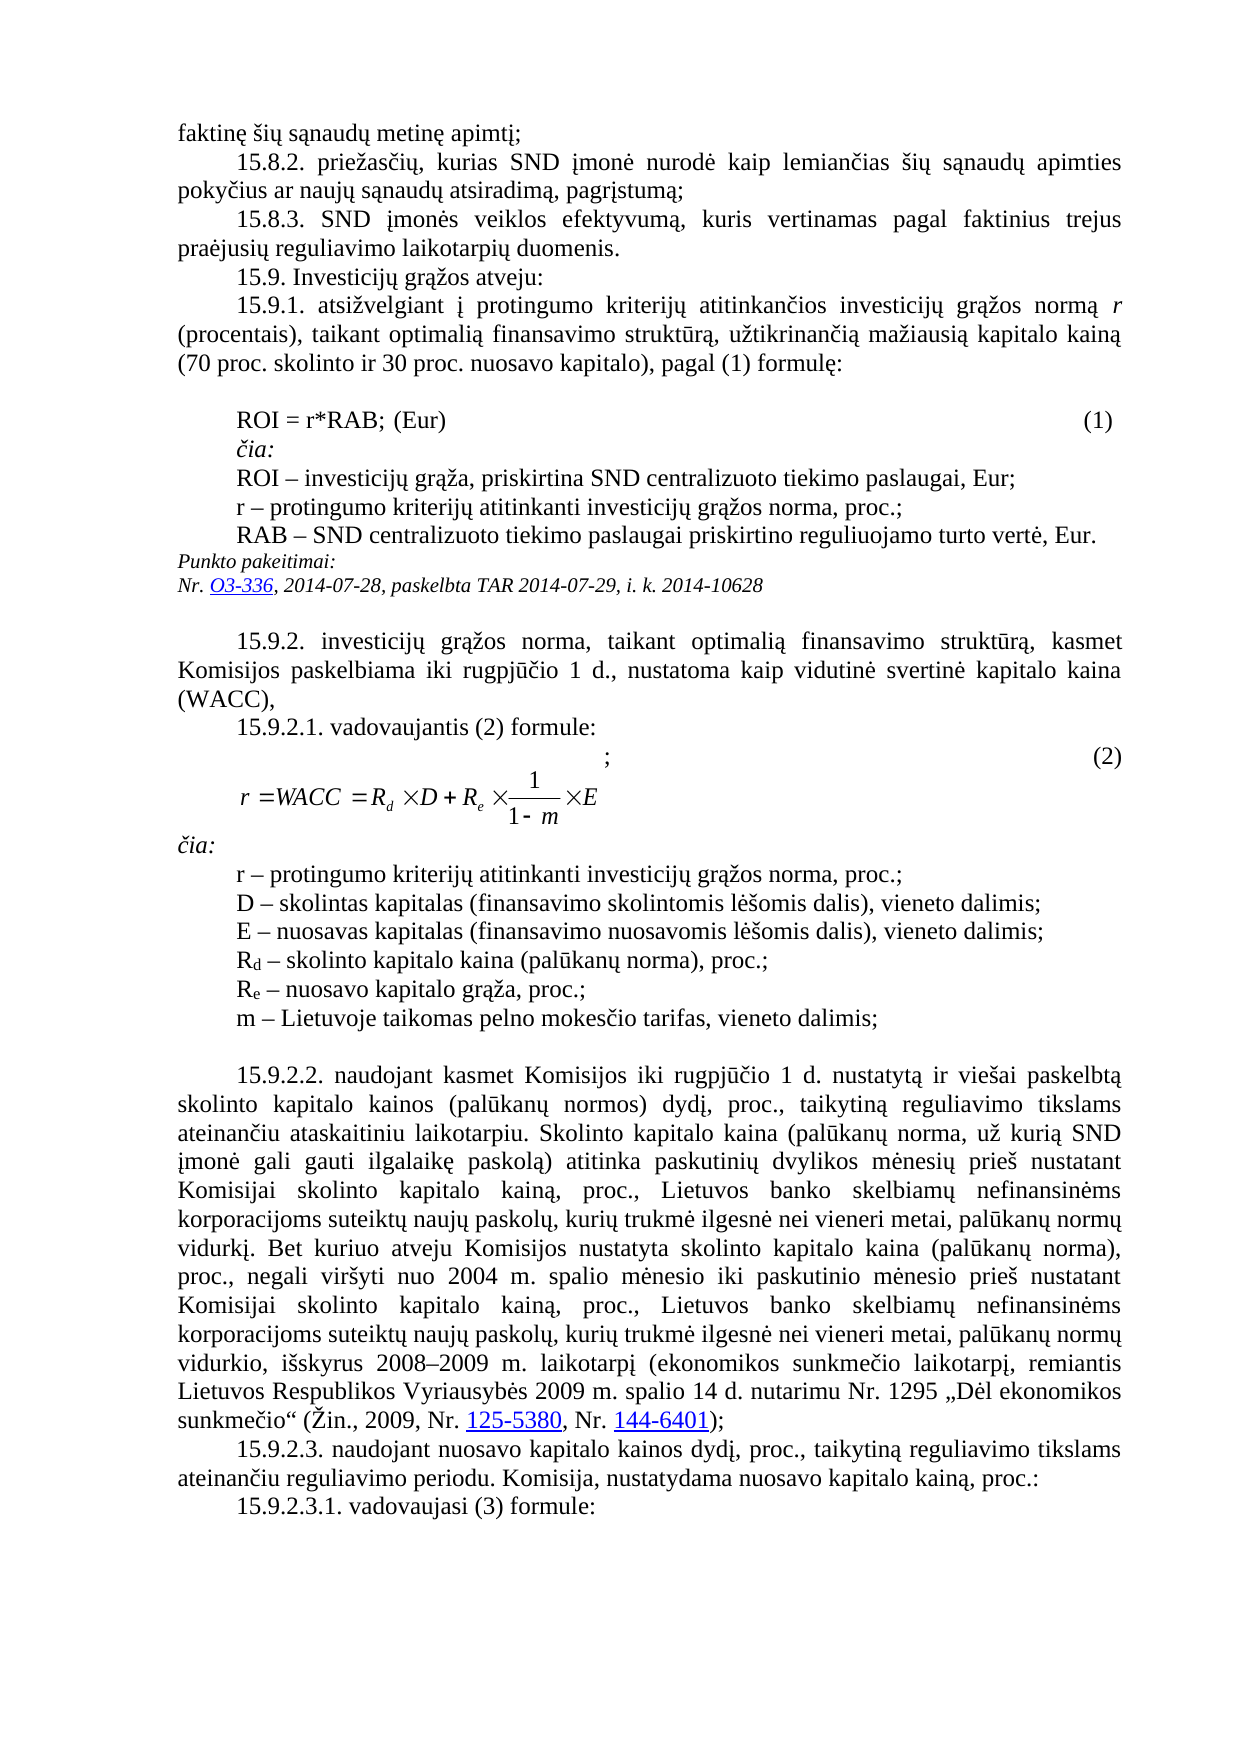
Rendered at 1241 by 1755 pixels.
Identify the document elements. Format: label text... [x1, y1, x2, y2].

text m – Lietuvoje taikomas pelno mokesčio tarifas, vieneto dalimis; [177, 1003, 1122, 1031]
text čia: [177, 830, 1122, 859]
text 15.9.2.3.1. vadovaujasi (3) formule: [177, 1491, 1122, 1520]
text Re – nuosavo kapitalo grąža, proc.; [177, 974, 1122, 1003]
text 15.8.2. priežasčių, kurias SND įmonė nurodė kaip lemiančias šių sąnaudų apimties pokyčius ar naujų sąnaudų atsiradimą, pagrįstumą; [177, 147, 1122, 204]
text E – nuosavas kapitalas (finansavimo nuosavomis lėšomis dalis), vieneto dalimis; [177, 916, 1122, 945]
text 15.9.2. investicijų grąžos norma, taikant optimalią finansavimo struktūrą, kasmet Komisijos paskelbiama iki rugpjūčio 1 d., nustatoma kaip vidutinė svertinė kapitalo kaina (WACC), [177, 626, 1122, 712]
text ROI = r*RAB; (Eur) (1) [177, 406, 1122, 434]
text ROI – investicijų grąža, priskirtina SND centralizuoto tiekimo paslaugai, Eur; [177, 463, 1122, 492]
text 15.9.2.1. vadovaujantis (2) formule: [177, 712, 1122, 741]
text faktinę šių sąnaudų metinę apimtį; [177, 118, 1122, 147]
text RAB – SND centralizuoto tiekimo paslaugai priskirtino reguliuojamo turto vertė, Eur. [177, 521, 1122, 549]
text r – protingumo kriterijų atitinkanti investicijų grąžos norma, proc.; [177, 859, 1122, 888]
text r – protingumo kriterijų atitinkanti investicijų grąžos norma, proc.; [177, 492, 1122, 521]
text 15.9.2.2. naudojant kasmet Komisijos iki rugpjūčio 1 d. nustatytą ir viešai paskelbtą skolinto kapitalo kainos (palūkanų normos) dydį, proc., taikytiną reguliavimo tikslams ateinančiu ataskaitiniu laikotarpiu. Skolinto kapitalo kaina (palūkanų norma, už kurią SND įmonė gali gauti ilgalaikę paskolą) atitinka paskutinių dvylikos mėnesių prieš nustatant Komisijai skolinto kapitalo kainą, proc., Lietuvos banko skelbiamų nefinansinėms korporacijoms suteiktų naujų paskolų, kurių trukmė ilgesnė nei vieneri metai, palūkanų normų vidurkį. Bet kuriuo atveju Komisijos nustatyta skolinto kapitalo kaina (palūkanų norma), proc., negali viršyti nuo 2004 m. spalio mėnesio iki paskutinio mėnesio prieš nustatant Komisijai skolinto kapitalo kainą, proc., Lietuvos banko skelbiamų nefinansinėms korporacijoms suteiktų naujų paskolų, kurių trukmė ilgesnė nei vieneri metai, palūkanų normų vidurkio, išskyrus 2008–2009 m. laikotarpį (ekonomikos sunkmečio laikotarpį, remiantis Lietuvos Respublikos Vyriausybės 2009 m. spalio 14 d. nutarimu Nr. 1295 „Dėl ekonomikos sunkmečio“ (Žin., 2009, Nr. 125-5380, Nr. 144-6401); [177, 1060, 1122, 1434]
text Rd – skolinto kapitalo kaina (palūkanų norma), proc.; [177, 945, 1122, 974]
text čia: [177, 434, 1122, 463]
text 15.9.1. atsižvelgiant į protingumo kriterijų atitinkančios investicijų grąžos normą r (procentais), taikant optimalią finansavimo struktūrą, užtikrinančią mažiausią kapitalo kainą (70 proc. skolinto ir 30 proc. nuosavo kapitalo), pagal (1) formulę: [177, 291, 1122, 377]
text (formulė); (2) [177, 741, 1122, 830]
text D – skolintas kapitalas (finansavimo skolintomis lėšomis dalis), vieneto dalimis; [177, 888, 1122, 916]
text 15.9.2.3. naudojant nuosavo kapitalo kainos dydį, proc., taikytiną reguliavimo tikslams ateinančiu reguliavimo periodu. Komisija, nustatydama nuosavo kapitalo kainą, proc.: [177, 1434, 1122, 1491]
text 15.9. Investicijų grąžos atveju: [177, 262, 1122, 291]
text 15.8.3. SND įmonės veiklos efektyvumą, kuris vertinamas pagal faktinius trejus praėjusių reguliavimo laikotarpių duomenis. [177, 204, 1122, 262]
text Punkto pakeitimai: [177, 549, 1122, 573]
text Nr. O3-336, 2014-07-28, paskelbta TAR 2014-07-29, i. k. 2014-10628 [177, 573, 1122, 597]
